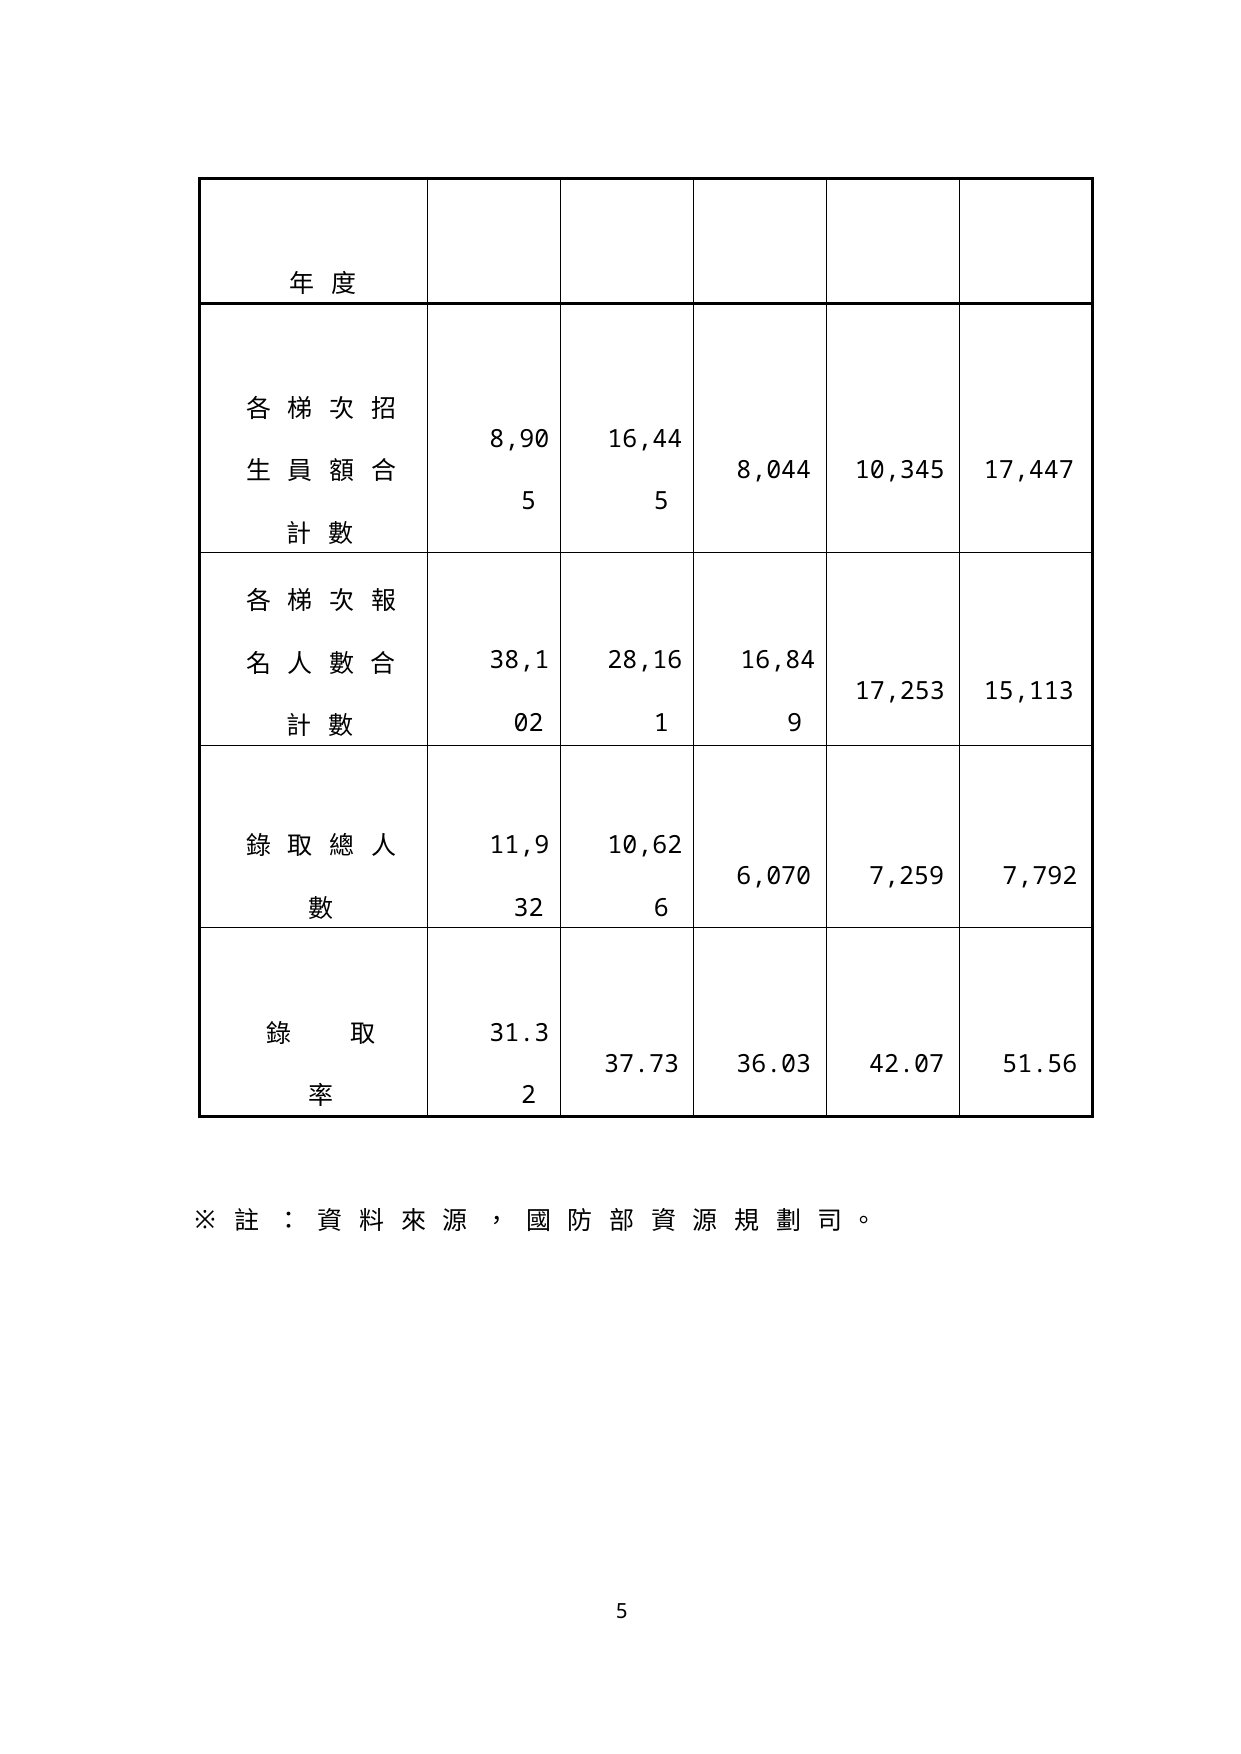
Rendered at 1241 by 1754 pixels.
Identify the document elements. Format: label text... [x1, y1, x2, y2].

table_cell 15,113 [960, 553, 1091, 745]
table_header [428, 180, 560, 302]
text ※註：資料來源，國防部資源規劃司。 [184, 1177, 1059, 1240]
table_cell 各梯次報名人數合計數 [201, 553, 427, 745]
table_header 年度 [201, 180, 427, 302]
table_cell 10,626 [561, 746, 693, 927]
table_cell 31.32 [428, 928, 560, 1115]
table_header [827, 180, 959, 302]
table_cell 7,792 [960, 746, 1091, 927]
table_cell 16,849 [694, 553, 826, 745]
table_cell 7,259 [827, 746, 959, 927]
table_cell 各梯次招生員額合計數 [201, 305, 427, 552]
table_cell 37.73 [561, 928, 693, 1115]
table_cell 8,905 [428, 305, 560, 552]
table_header [561, 180, 693, 302]
table_cell 16,445 [561, 305, 693, 552]
table_cell 11,932 [428, 746, 560, 927]
table_cell 17,253 [827, 553, 959, 745]
table_cell 36.03 [694, 928, 826, 1115]
table_cell 6,070 [694, 746, 826, 927]
table_cell 42.07 [827, 928, 959, 1115]
table_header [960, 180, 1091, 302]
table_cell 8,044 [694, 305, 826, 552]
table_cell 錄取總人數 [201, 746, 427, 927]
table_cell 28,161 [561, 553, 693, 745]
table_cell 17,447 [960, 305, 1091, 552]
table_header [694, 180, 826, 302]
table_cell 10,345 [827, 305, 959, 552]
table_cell 51.56 [960, 928, 1091, 1115]
table_cell 錄 取 率 [201, 928, 427, 1115]
table_cell 38,102 [428, 553, 560, 745]
